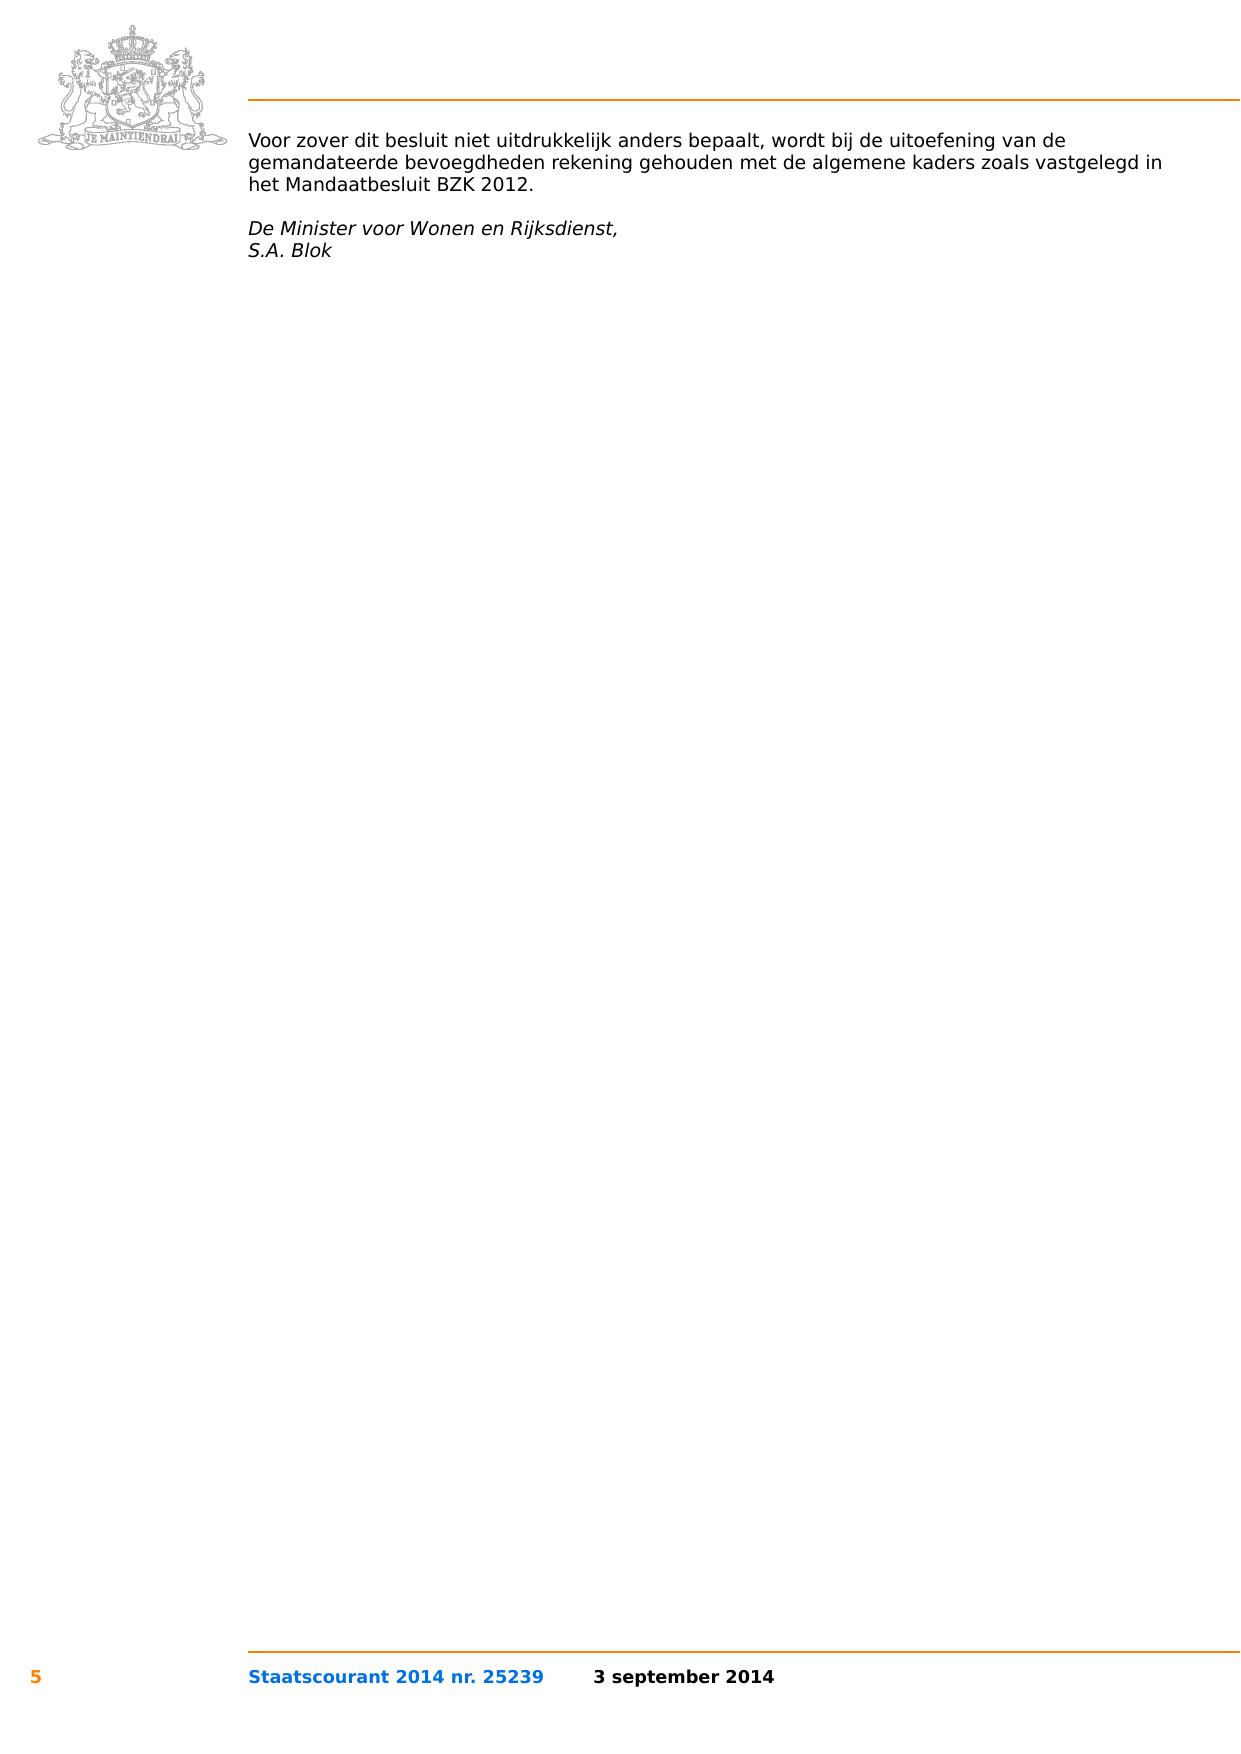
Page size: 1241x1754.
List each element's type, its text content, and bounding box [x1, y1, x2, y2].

picture [38, 25, 227, 150]
text Voor zover dit besluit niet uitdrukkelijk anders bepaalt, wordt bij de uitoefening van de gemandateerde bevoegdheden rekening gehouden met de algemene kaders zoals vastgelegd in het Mandaatbesluit BZK 2012. [248, 130, 1163, 196]
text De Minister voor Wonen en Rijksdienst, S.A. Blok [248, 218, 1163, 262]
